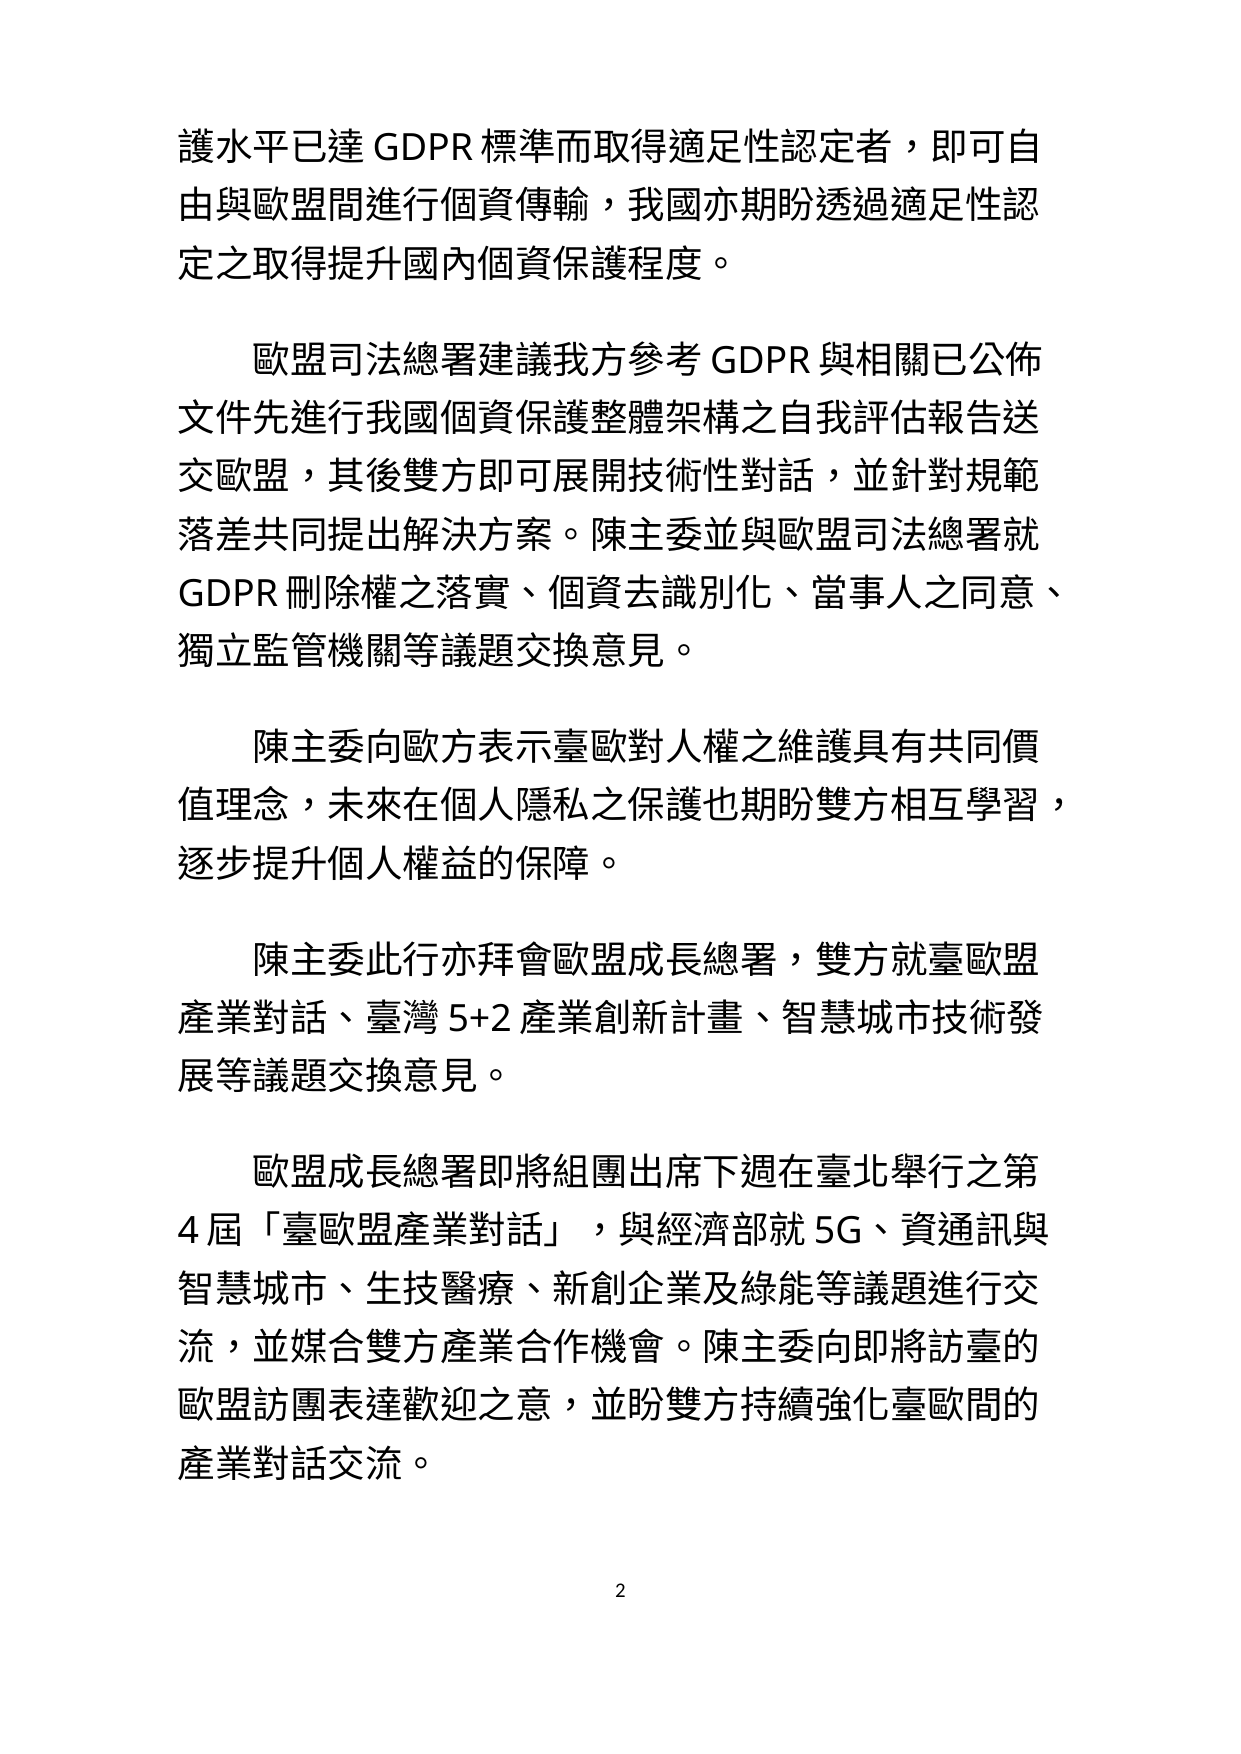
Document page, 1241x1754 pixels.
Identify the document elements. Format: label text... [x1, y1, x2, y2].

text 陳主委向歐方表示臺歐對人權之維護具有共同價值理念，未來在個人隱私之保護也期盼雙方相互學習，逐步提升個人權益的保障。 [177, 714, 1063, 889]
text 歐盟司法總署建議我方參考GDPR與相關已公佈文件先進行我國個資保護整體架構之自我評估報告送交歐盟，其後雙方即可展開技術性對話，並針對規範落差共同提出解決方案。陳主委並與歐盟司法總署就GDPR刪除權之落實、個資去識別化、當事人之同意、獨立監管機關等議題交換意見。 [177, 326, 1063, 676]
text 陳主委此行亦拜會歐盟成長總署，雙方就臺歐盟產業對話、臺灣5+2產業創新計畫、智慧城市技術發展等議題交換意見。 [177, 926, 1063, 1101]
text 歐盟成長總署即將組團出席下週在臺北舉行之第4屆「臺歐盟產業對話」，與經濟部就5G、資通訊與智慧城市、生技醫療、新創企業及綠能等議題進行交流，並媒合雙方產業合作機會。陳主委向即將訪臺的歐盟訪團表達歡迎之意，並盼雙方持續強化臺歐間的產業對話交流。 [177, 1139, 1063, 1489]
text 針對最近開始實施的歐盟個人資料保護規則GDPR，陳主委向歐盟司法總署說明我國政府向來重視個人資料保護，現行個人資料保護法於民國84年立法之初即參照OECD個資保護八大原則所訂定，其後修正亦多所參照GDPR前身之個人資料保護指令，爰雙方在個資保護基本原則之規定相似。而甫施行之GDPR在跨境傳輸是採「原則禁止、例外允許」模式，其中擬傳輸個資國家倘經歐盟執委會認定個人資料保護水平已達GDPR標準而取得適足性認定者，即可自由與歐盟間進行個資傳輸，我國亦期盼透過適足性認定之取得提升國內個資保護程度。 [177, 114, 1063, 289]
